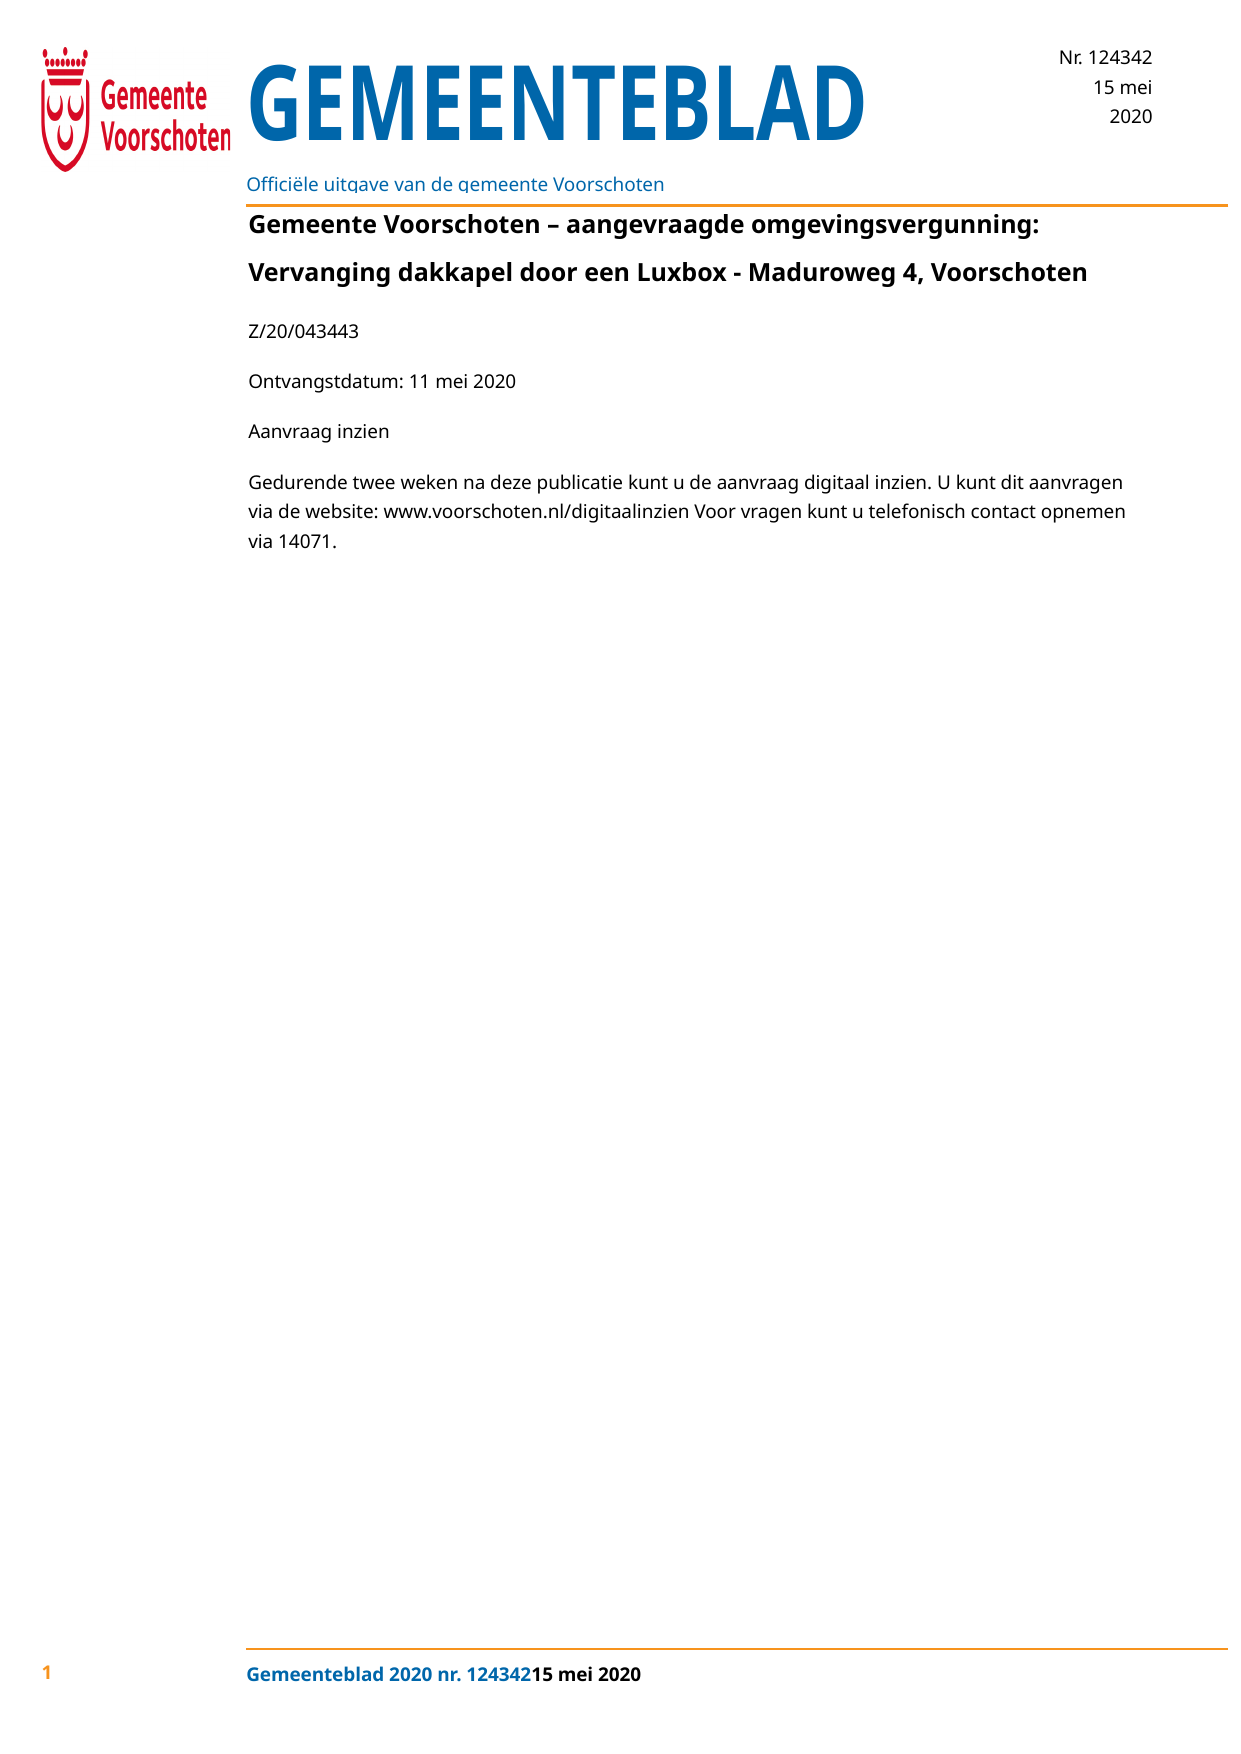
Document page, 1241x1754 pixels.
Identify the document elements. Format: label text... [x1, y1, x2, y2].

text Ontvangstdatum: 11 mei 2020 [248, 368, 1152, 394]
text Gedurende twee weken na deze publicatie kunt u de aanvraag digitaal inzien. U kunt dit aanvragen via de website: www.voorschoten.nl/digitaalinzien Voor vragen kunt u telefonisch contact opnemen via 14071. [248, 469, 1152, 554]
picture [41, 47, 231, 172]
text Aanvraag inzien [248, 419, 1152, 444]
text Z/20/043443 [248, 318, 1152, 344]
text Gemeente Voorschoten – aangevraagde omgevingsvergunning: Vervanging dakkapel door een Luxbox - Maduroweg 4, Voorschoten [248, 207, 1152, 288]
